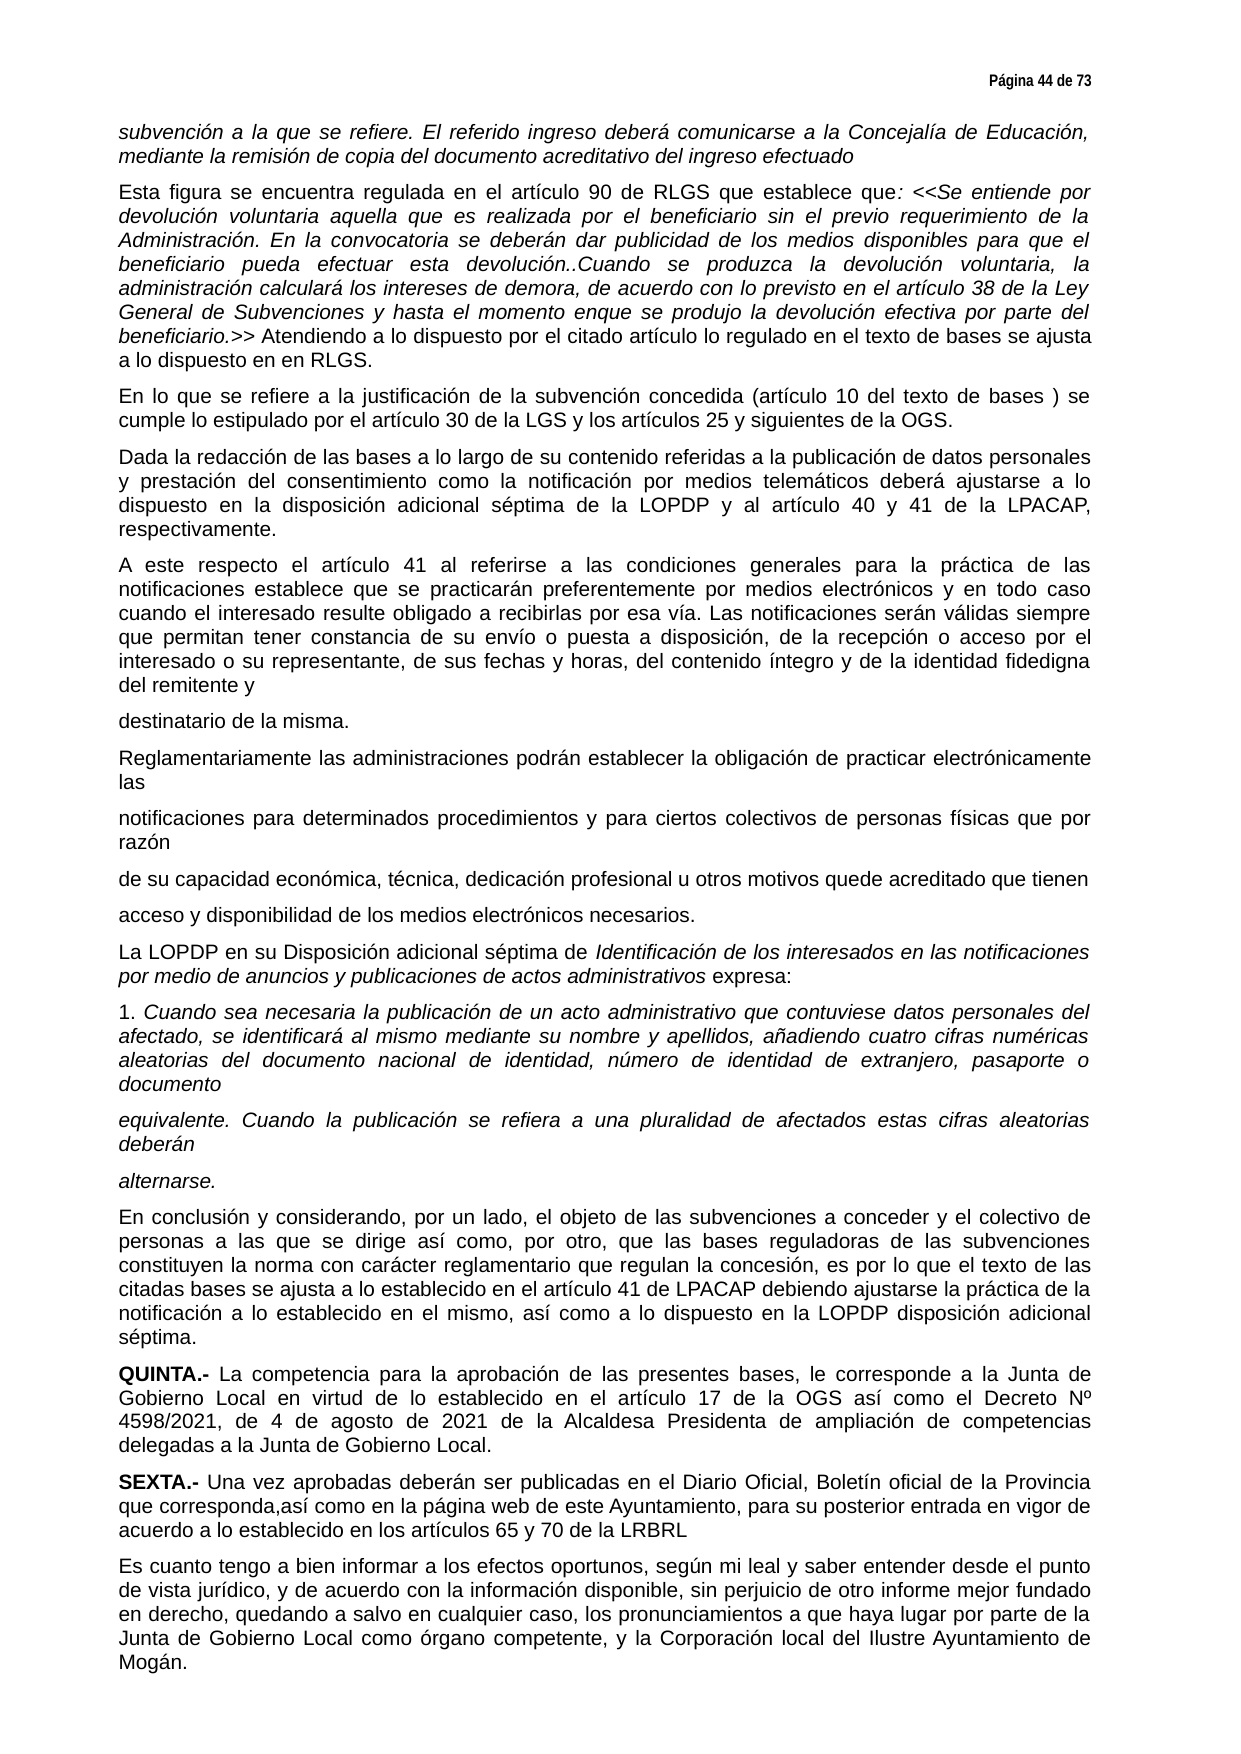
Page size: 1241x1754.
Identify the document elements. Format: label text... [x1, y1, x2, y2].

text En conclusión y considerando, por un lado, el objeto de las subvenciones a conceder y el colectivo de personas a las que se dirige así como, por otro, que las bases reguladoras de las subvenciones constituyen la norma con carácter reglamentario que regulan la concesión, es por lo que el texto de las citadas bases se ajusta a lo establecido en el artículo 41 de LPACAP debiendo ajustarse la práctica de la notificación a lo establecido en el mismo, así como a lo dispuesto en la LOPDP disposición adicional séptima. [118, 1205, 1092, 1349]
text destinatario de la misma. [118, 709, 1092, 733]
text Dada la redacción de las bases a lo largo de su contenido referidas a la publicación de datos personales y prestación del consentimiento como la notificación por medios telemáticos deberá ajustarse a lo dispuesto en la disposición adicional séptima de la LOPDP y al artículo 40 y 41 de la LPACAP, respectivamente. [118, 445, 1092, 541]
text equivalente. Cuando la publicación se refiera a una pluralidad de afectados estas cifras aleatorias deberán [118, 1108, 1092, 1156]
text SEXTA.- Una vez aprobadas deberán ser publicadas en el Diario Oficial, Boletín oficial de la Provincia que corresponda,así como en la página web de este Ayuntamiento, para su posterior entrada en vigor de acuerdo a lo establecido en los artículos 65 y 70 de la LRBRL [118, 1470, 1092, 1542]
text subvención a la que se refiere. El referido ingreso deberá comunicarse a la Concejalía de Educación, mediante la remisión de copia del documento acreditativo del ingreso efectuado [118, 120, 1092, 168]
text La LOPDP en su Disposición adicional séptima de Identificación de los interesados en las notificaciones por medio de anuncios y publicaciones de actos administrativos expresa: [118, 939, 1092, 987]
text de su capacidad económica, técnica, dedicación profesional u otros motivos quede acreditado que tienen [118, 867, 1092, 891]
text Esta figura se encuentra regulada en el artículo 90 de RLGS que establece que: <<Se entiende por devolución voluntaria aquella que es realizada por el beneficiario sin el previo requerimiento de la Administración. En la convocatoria se deberán dar publicidad de los medios disponibles para que el beneficiario pueda efectuar esta devolución..Cuando se produzca la devolución voluntaria, la administración calculará los intereses de demora, de acuerdo con lo previsto en el artículo 38 de la Ley General de Subvenciones y hasta el momento enque se produjo la devolución efectiva por parte del beneficiario.>> Atendiendo a lo dispuesto por el citado artículo lo regulado en el texto de bases se ajusta a lo dispuesto en en RLGS. [118, 180, 1092, 372]
text alternarse. [118, 1169, 1092, 1193]
text QUINTA.- La competencia para la aprobación de las presentes bases, le corresponde a la Junta de Gobierno Local en virtud de lo establecido en el artículo 17 de la OGS así como el Decreto Nº 4598/2021, de 4 de agosto de 2021 de la Alcaldesa Presidenta de ampliación de competencias delegadas a la Junta de Gobierno Local. [118, 1361, 1092, 1457]
text acceso y disponibilidad de los medios electrónicos necesarios. [118, 903, 1092, 927]
text En lo que se refiere a la justificación de la subvención concedida (artículo 10 del texto de bases ) se cumple lo estipulado por el artículo 30 de la LGS y los artículos 25 y siguientes de la OGS. [118, 384, 1092, 432]
text A este respecto el artículo 41 al referirse a las condiciones generales para la práctica de las notificaciones establece que se practicarán preferentemente por medios electrónicos y en todo caso cuando el interesado resulte obligado a recibirlas por esa vía. Las notificaciones serán válidas siempre que permitan tener constancia de su envío o puesta a disposición, de la recepción o acceso por el interesado o su representante, de sus fechas y horas, del contenido íntegro y de la identidad fidedigna del remitente y [118, 553, 1092, 697]
text 1. Cuando sea necesaria la publicación de un acto administrativo que contuviese datos personales del afectado, se identificará al mismo mediante su nombre y apellidos, añadiendo cuatro cifras numéricas aleatorias del documento nacional de identidad, número de identidad de extranjero, pasaporte o documento [118, 1000, 1092, 1096]
text notificaciones para determinados procedimientos y para ciertos colectivos de personas físicas que por razón [118, 806, 1092, 854]
text Es cuanto tengo a bien informar a los efectos oportunos, según mi leal y saber entender desde el punto de vista jurídico, y de acuerdo con la información disponible, sin perjuicio de otro informe mejor fundado en derecho, quedando a salvo en cualquier caso, los pronunciamientos a que haya lugar por parte de la Junta de Gobierno Local como órgano competente, y la Corporación local del Ilustre Ayuntamiento de Mogán. [118, 1554, 1092, 1674]
text Reglamentariamente las administraciones podrán establecer la obligación de practicar electrónicamente las [118, 746, 1092, 794]
